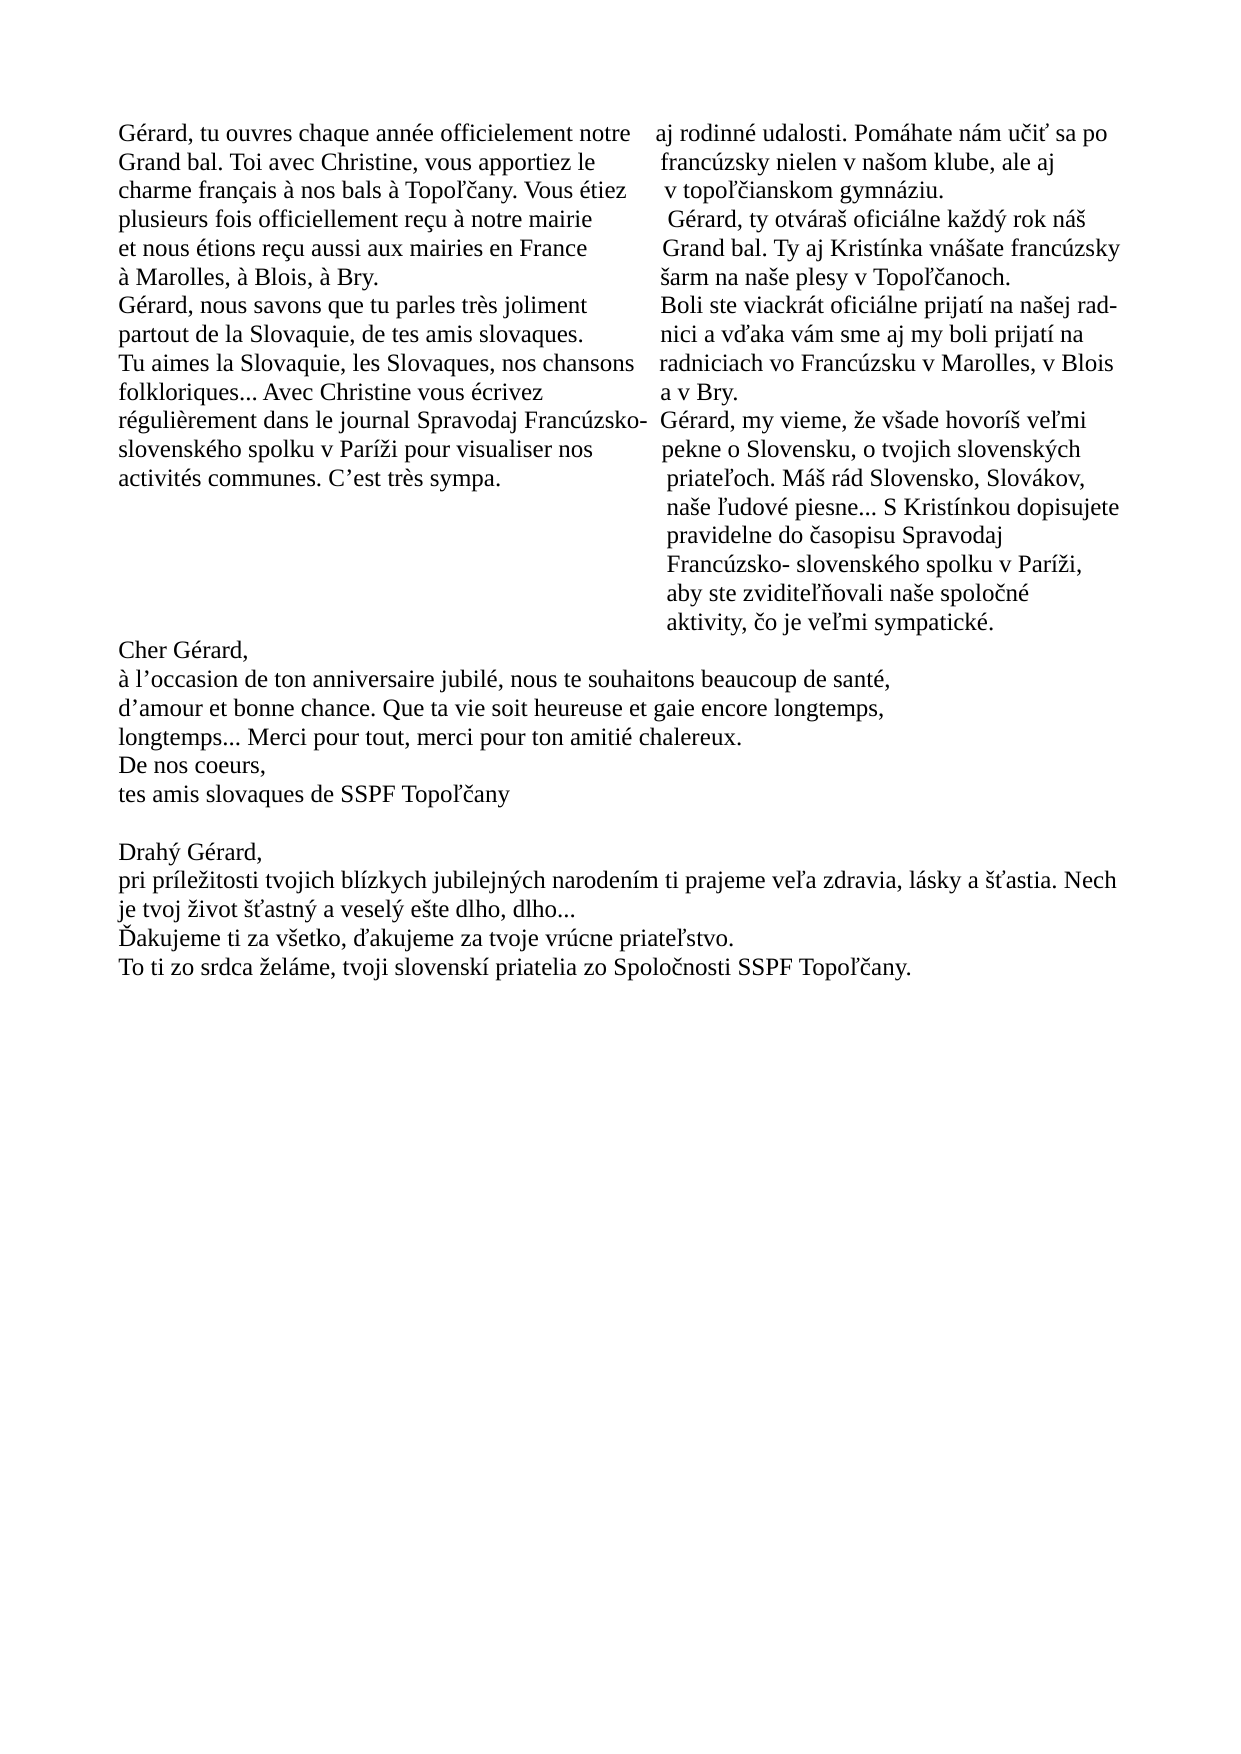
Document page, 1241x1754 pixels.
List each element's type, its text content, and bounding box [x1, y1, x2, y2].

text plusieurs fois officiellement reçu à notre mairie Gérard, ty otváraš oficiálne každý rok náš [118, 204, 1122, 233]
text pri príležitosti tvojich blízkych jubilejných narodením ti prajeme veľa zdravia, lásky a šťastia. Nech je tvoj život šťastný a veselý ešte dlho, dlho... [118, 866, 1122, 923]
text à Marolles, à Blois, à Bry. šarm na naše plesy v Topoľčanoch. [118, 262, 1122, 291]
text Grand bal. Toi avec Christine, vous apportiez le francúzsky nielen v našom klube, ale aj [118, 147, 1122, 176]
text naše ľudové piesne... S Kristínkou dopisujete [118, 492, 1122, 521]
text aby ste zviditeľňovali naše spoločné [118, 578, 1122, 607]
text longtemps... Merci pour tout, merci pour ton amitié chalereux. [118, 722, 1122, 751]
text activités communes. C’est très sympa. priateľoch. Máš rád Slovensko, Slovákov, [118, 463, 1122, 492]
text De nos coeurs, [118, 751, 1122, 779]
text tes amis slovaques de SSPF Topoľčany [118, 779, 1122, 808]
text et nous étions reçu aussi aux mairies en France Grand bal. Ty aj Kristínka vnášate francúzsky [118, 233, 1122, 262]
text Drahý Gérard, [118, 837, 1122, 866]
text slovenského spolku v Paríži pour visualiser nos pekne o Slovensku, o tvojich slovenských [118, 434, 1122, 463]
text Ďakujeme ti za všetko, ďakujeme za tvoje vrúcne priateľstvo. [118, 923, 1122, 952]
text partout de la Slovaquie, de tes amis slovaques. nici a vďaka vám sme aj my boli prijatí na [118, 319, 1122, 348]
text charme français à nos bals à Topoľčany. Vous étiez v topoľčianskom gymnáziu. [118, 176, 1122, 204]
text To ti zo srdca želáme, tvoji slovenskí priatelia zo Spoločnosti SSPF Topoľčany. [118, 952, 1122, 981]
text Tu aimes la Slovaquie, les Slovaques, nos chansons radniciach vo Francúzsku v Marolles, v Blois [118, 348, 1122, 377]
text Gérard, tu ouvres chaque année officielement notre aj rodinné udalosti. Pomáhate nám učiť sa po [118, 118, 1122, 147]
text d’amour et bonne chance. Que ta vie soit heureuse et gaie encore longtemps, [118, 693, 1122, 722]
text à l’occasion de ton anniversaire jubilé, nous te souhaitons beaucoup de santé, [118, 664, 1122, 693]
text Gérard, nous savons que tu parles très joliment Boli ste viackrát oficiálne prijatí na našej rad- [118, 291, 1122, 319]
text régulièrement dans le journal Spravodaj Francúzsko- Gérard, my vieme, že všade hovoríš veľmi [118, 406, 1122, 434]
text pravidelne do časopisu Spravodaj Francúzsko- slovenského spolku v Paríži, [118, 521, 1122, 578]
text folkloriques... Avec Christine vous écrivez a v Bry. [118, 377, 1122, 406]
text aktivity, čo je veľmi sympatické. [118, 607, 1122, 636]
text Cher Gérard, [118, 636, 1122, 664]
